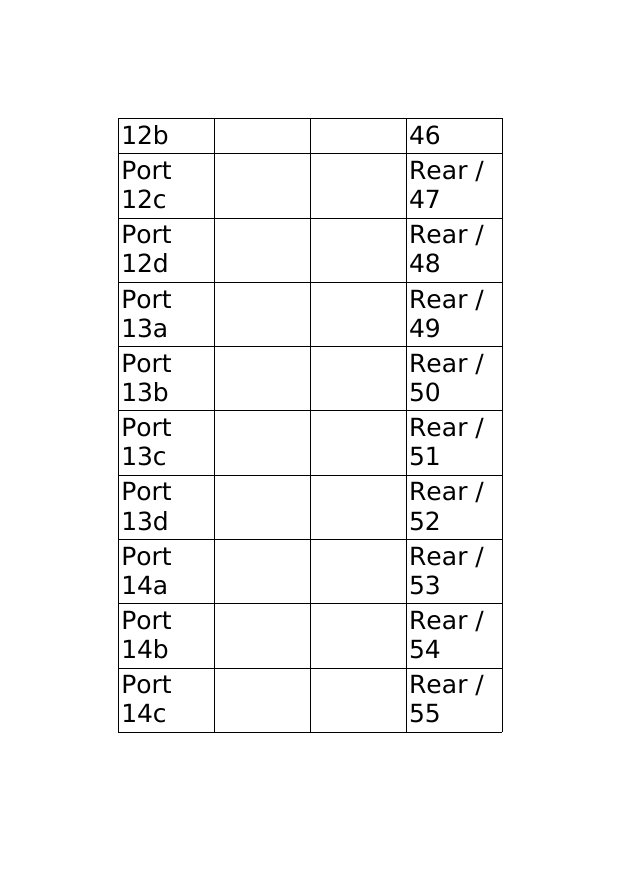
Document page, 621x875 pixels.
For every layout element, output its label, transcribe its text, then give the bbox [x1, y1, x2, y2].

table_cell [311, 219, 406, 282]
table_cell [215, 476, 310, 539]
table_cell Rear / 47 [407, 154, 502, 217]
table_cell [311, 283, 406, 346]
table_cell [311, 540, 406, 603]
table_cell Rear / 51 [407, 411, 502, 474]
table_cell [215, 219, 310, 282]
table_cell Port 13a [119, 283, 214, 346]
table_cell Rear / 53 [407, 540, 502, 603]
table_cell [215, 411, 310, 474]
table_cell Rear / 48 [407, 219, 502, 282]
table_cell 12b [119, 119, 214, 153]
table_cell [215, 154, 310, 217]
table_cell [215, 669, 310, 732]
table_cell [215, 119, 310, 153]
table_cell [311, 154, 406, 217]
table_cell [311, 119, 406, 153]
table_cell Rear / 54 [407, 604, 502, 667]
table_cell Port 14a [119, 540, 214, 603]
table_cell Port 13b [119, 347, 214, 410]
table_cell [311, 669, 406, 732]
table_cell Rear / 52 [407, 476, 502, 539]
table_cell Port 14c [119, 669, 214, 732]
table_cell [311, 476, 406, 539]
table_cell [215, 540, 310, 603]
table_cell [311, 411, 406, 474]
table_cell Port 13d [119, 476, 214, 539]
table_cell Port 13c [119, 411, 214, 474]
table_cell Rear / 50 [407, 347, 502, 410]
table_cell [311, 347, 406, 410]
table_cell [215, 604, 310, 667]
table_cell [311, 604, 406, 667]
table_cell Port 14b [119, 604, 214, 667]
table_cell Rear / 49 [407, 283, 502, 346]
table_cell 46 [407, 119, 502, 153]
table_cell [215, 347, 310, 410]
table_cell [215, 283, 310, 346]
table_cell Rear / 55 [407, 669, 502, 732]
table_cell Port 12c [119, 154, 214, 217]
table_cell Port 12d [119, 219, 214, 282]
